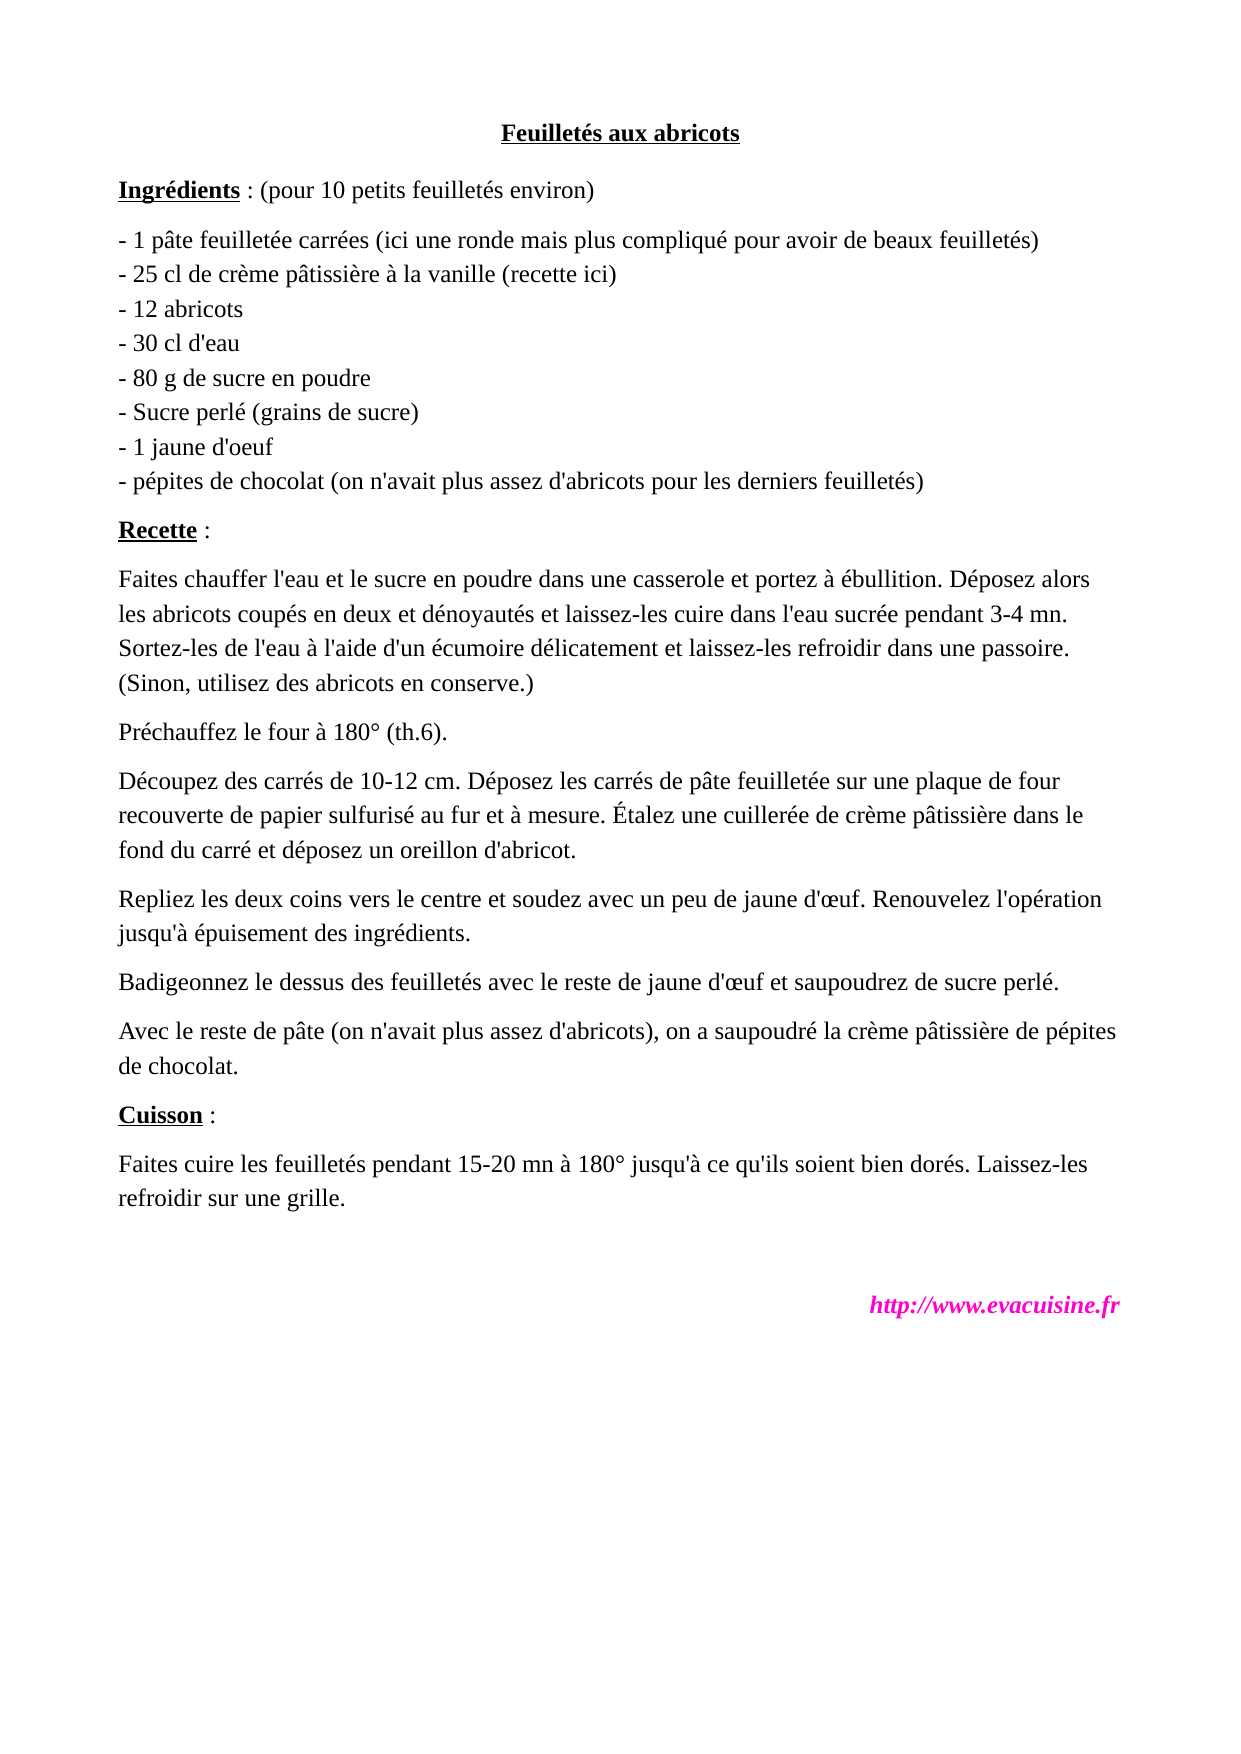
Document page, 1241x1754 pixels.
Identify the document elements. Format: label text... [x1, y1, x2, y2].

text Faites cuire les feuilletés pendant 15-20 mn à 180° jusqu'à ce qu'ils soient bien dorés. Laissez-les refroidir sur une grille. [118, 1149, 1122, 1212]
text Recette : [118, 515, 1122, 544]
text Découpez des carrés de 10-12 cm. Déposez les carrés de pâte feuilletée sur une plaque de four recouverte de papier sulfurisé au fur et à mesure. Étalez une cuillerée de crème pâtissière dans le fond du carré et déposez un oreillon d'abricot. [118, 766, 1122, 863]
text Préchauffez le four à 180° (th.6). [118, 717, 1122, 745]
text - 1 pâte feuilletée carrées (ici une ronde mais plus compliqué pour avoir de beaux feuilletés) - 25 cl de crème pâtissière à la vanille (recette ici) - 12 abricots - 30 cl d'eau - 80 g de sucre en poudre - Sucre perlé (grains de sucre) - 1 jaune d'oeuf - pépites de chocolat (on n'avait plus assez d'abricots pour les derniers feuilletés) [118, 225, 1122, 495]
text Repliez les deux coins vers le centre et soudez avec un peu de jaune d'œuf. Renouvelez l'opération jusqu'à épuisement des ingrédients. [118, 884, 1122, 947]
text Feuilletés aux abricots [118, 118, 1122, 147]
text Avec le reste de pâte (on n'avait plus assez d'abricots), on a saupoudré la crème pâtissière de pépites de chocolat. [118, 1016, 1122, 1079]
text Cuisson : [118, 1100, 1122, 1129]
text Ingrédients : (pour 10 petits feuilletés environ) [118, 176, 1122, 204]
text Faites chauffer l'eau et le sucre en poudre dans une casserole et portez à ébullition. Déposez alors les abricots coupés en deux et dénoyautés et laissez-les cuire dans l'eau sucrée pendant 3-4 mn. Sortez-les de l'eau à l'aide d'un écumoire délicatement et laissez-les refroidir dans une passoire. (Sinon, utilisez des abricots en conserve.) [118, 564, 1122, 696]
text http://www.evacuisine.fr [118, 1290, 1122, 1319]
text Badigeonnez le dessus des feuilletés avec le reste de jaune d'œuf et saupoudrez de sucre perlé. [118, 967, 1122, 996]
